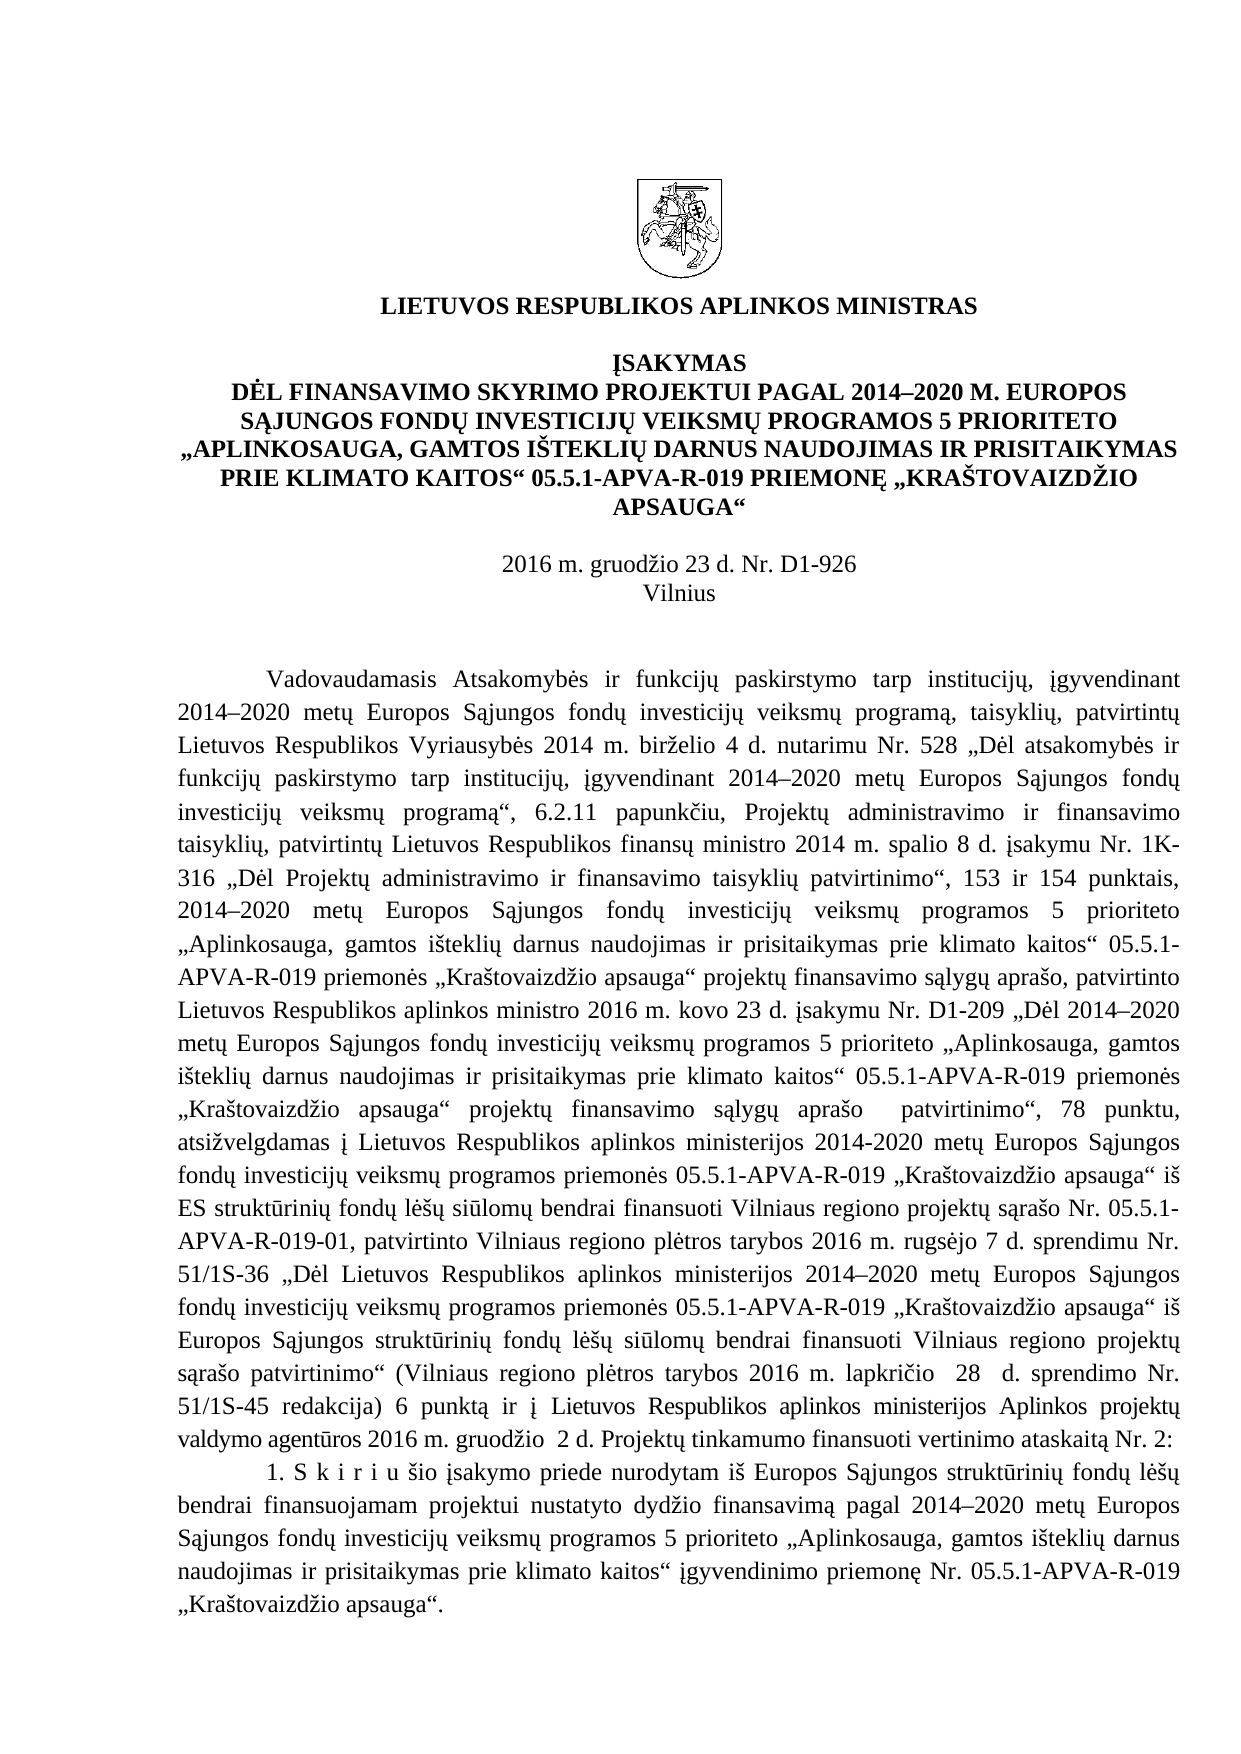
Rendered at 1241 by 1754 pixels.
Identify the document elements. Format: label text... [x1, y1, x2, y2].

text Vilnius [177, 578, 1181, 607]
text 1. S k i r i u šio įsakymo priede nurodytam iš Europos Sąjungos struktūrinių fondų lėšų bendrai finansuojamam projektui nustatyto dydžio finansavimą pagal 2014–2020 metų Europos Sąjungos fondų investicijų veiksmų programos 5 prioriteto „Aplinkosauga, gamtos išteklių darnus naudojimas ir prisitaikymas prie klimato kaitos“ įgyvendinimo priemonę Nr. 05.5.1-APVA-R-019 „Kraštovaizdžio apsauga“. [177, 1457, 1181, 1618]
text ĮSAKYMAS [177, 348, 1181, 377]
text LIETUVOS RESPUBLIKOS APLINKOS MINISTRAS [177, 291, 1181, 319]
text DĖL FINANSAVIMO SKYRIMO PROJEKTUI PAGAL 2014–2020 M. EUROPOS SĄJUNGOS FONDŲ INVESTICIJŲ VEIKSMŲ PROGRAMOS 5 PRIORITETO „APLINKOSAUGA, GAMTOS IŠTEKLIŲ DARNUS NAUDOJIMAS IR PRISITAIKYMAS PRIE KLIMATO KAITOS“ 05.5.1-APVA-R-019 PRIEMONĘ „KRAŠTOVAIZDŽIO APSAUGA“ [177, 377, 1181, 521]
text 2016 m. gruodžio 23 d. Nr. D1-926 [177, 549, 1181, 578]
text Vadovaudamasis Atsakomybės ir funkcijų paskirstymo tarp institucijų, įgyvendinant 2014–2020 metų Europos Sąjungos fondų investicijų veiksmų programą, taisyklių, patvirtintų Lietuvos Respublikos Vyriausybės 2014 m. birželio 4 d. nutarimu Nr. 528 „Dėl atsakomybės ir funkcijų paskirstymo tarp institucijų, įgyvendinant 2014–2020 metų Europos Sąjungos fondų investicijų veiksmų programą“, 6.2.11 papunkčiu, Projektų administravimo ir finansavimo taisyklių, patvirtintų Lietuvos Respublikos finansų ministro 2014 m. spalio 8 d. įsakymu Nr. 1K-316 „Dėl Projektų administravimo ir finansavimo taisyklių patvirtinimo“, 153 ir 154 punktais, 2014–2020 metų Europos Sąjungos fondų investicijų veiksmų programos 5 prioriteto „Aplinkosauga, gamtos išteklių darnus naudojimas ir prisitaikymas prie klimato kaitos“ 05.5.1-APVA-R-019 priemonės „Kraštovaizdžio apsauga“ projektų finansavimo sąlygų aprašo, patvirtinto Lietuvos Respublikos aplinkos ministro 2016 m. kovo 23 d. įsakymu Nr. D1-209 „Dėl 2014–2020 metų Europos Sąjungos fondų investicijų veiksmų programos 5 prioriteto „Aplinkosauga, gamtos išteklių darnus naudojimas ir prisitaikymas prie klimato kaitos“ 05.5.1-APVA-R-019 priemonės „Kraštovaizdžio apsauga“ projektų finansavimo sąlygų aprašo patvirtinimo“, 78 punktu, atsižvelgdamas į Lietuvos Respublikos aplinkos ministerijos 2014-2020 metų Europos Sąjungos fondų investicijų veiksmų programos priemonės 05.5.1-APVA-R-019 „Kraštovaizdžio apsauga“ iš ES struktūrinių fondų lėšų siūlomų bendrai finansuoti Vilniaus regiono projektų sąrašo Nr. 05.5.1-APVA-R-019-01, patvirtinto Vilniaus regiono plėtros tarybos 2016 m. rugsėjo 7 d. sprendimu Nr. 51/1S-36 „Dėl Lietuvos Respublikos aplinkos ministerijos 2014–2020 metų Europos Sąjungos fondų investicijų veiksmų programos priemonės 05.5.1-APVA-R-019 „Kraštovaizdžio apsauga“ iš Europos Sąjungos struktūrinių fondų lėšų siūlomų bendrai finansuoti Vilniaus regiono projektų sąrašo patvirtinimo“ (Vilniaus regiono plėtros tarybos 2016 m. lapkričio 28 d. sprendimo Nr. 51/1S-45 redakcija) 6 punktą ir į Lietuvos Respublikos aplinkos ministerijos Aplinkos projektų valdymo agentūros 2016 m. gruodžio 2 d. Projektų tinkamumo finansuoti vertinimo ataskaitą Nr. 2: [177, 664, 1181, 1453]
